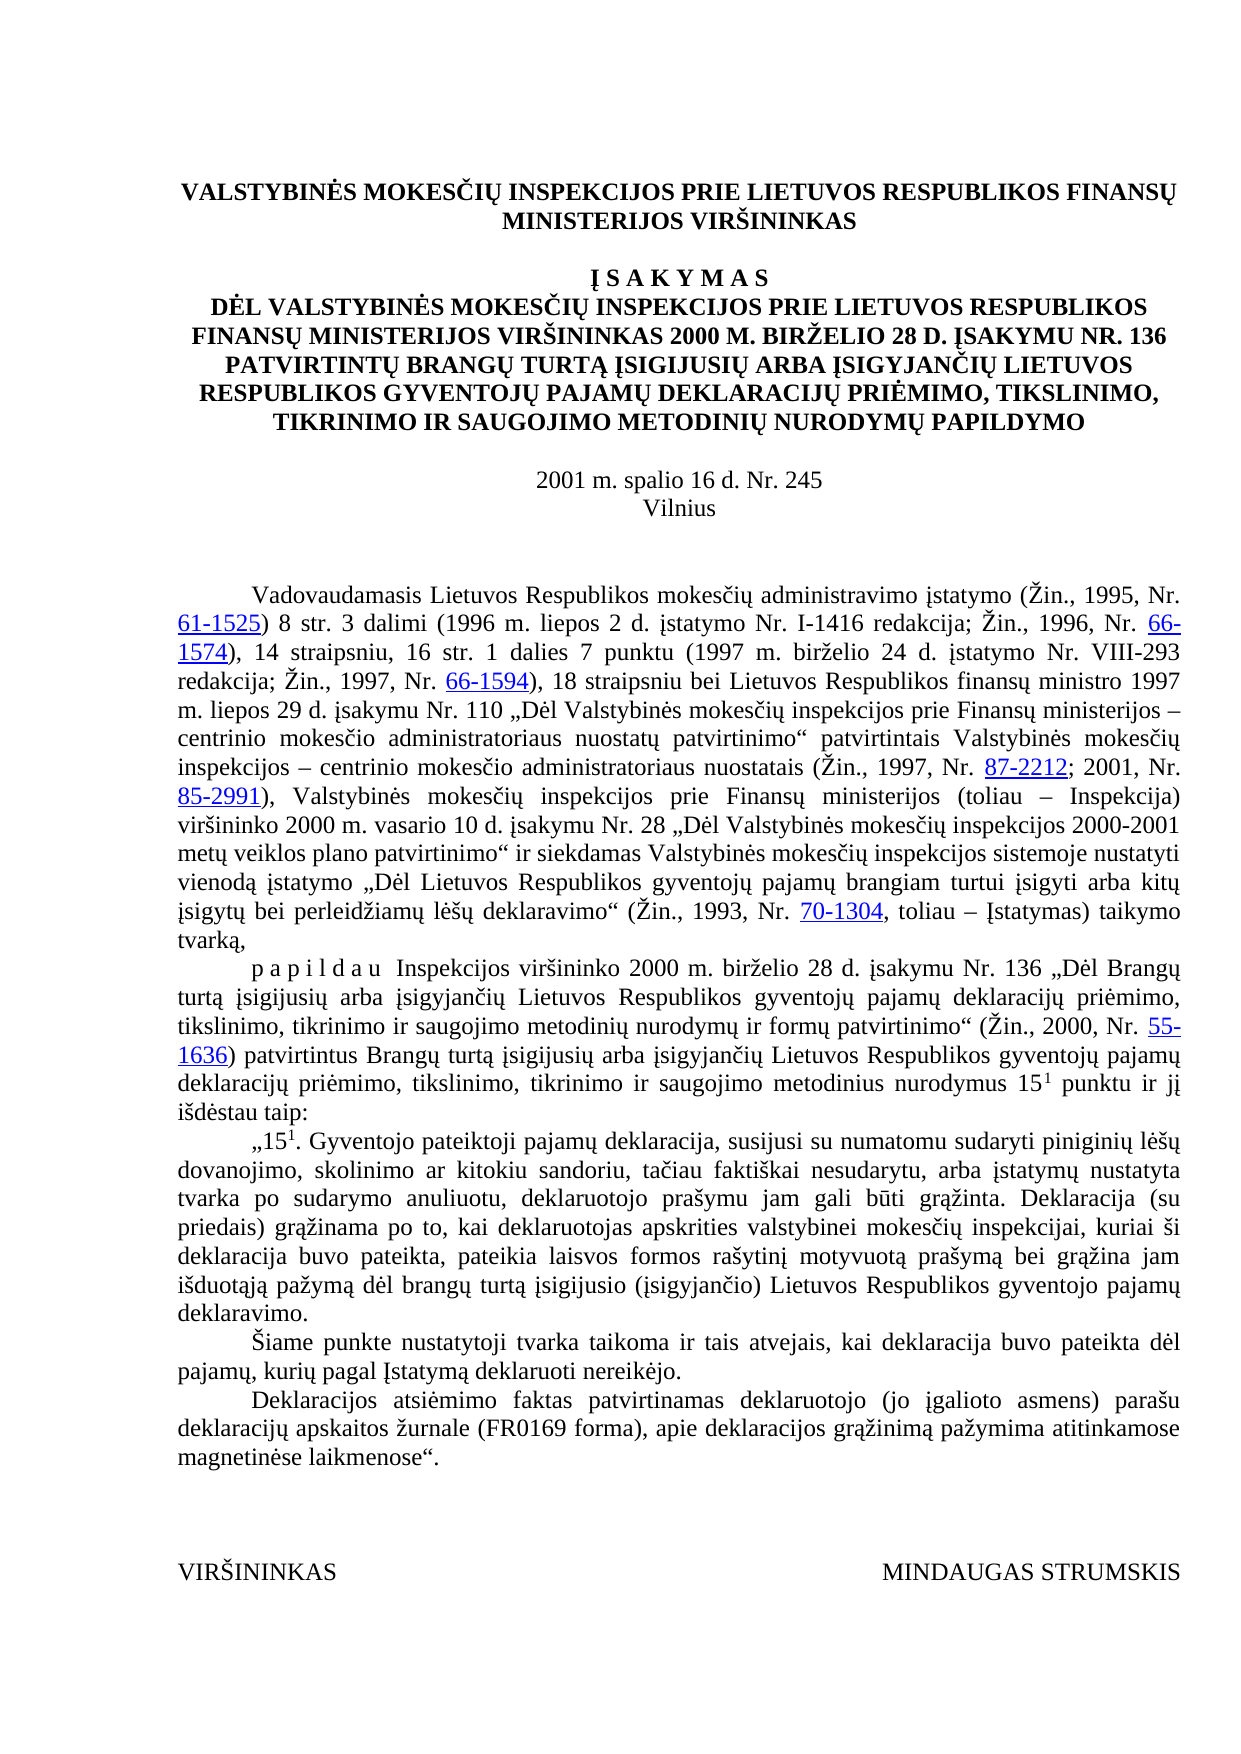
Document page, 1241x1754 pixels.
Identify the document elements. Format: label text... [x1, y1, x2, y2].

text Į S A K Y M A S [177, 263, 1181, 292]
text Deklaracijos atsiėmimo faktas patvirtinamas deklaruotojo (jo įgalioto asmens) parašu deklaracijų apskaitos žurnale (FR0169 forma), apie deklaracijos grąžinimą pažymima atitinkamose magnetinėse laikmenose“. [177, 1385, 1181, 1471]
text Vilnius [177, 493, 1181, 522]
text VALSTYBINĖS MOKESČIŲ INSPEKCIJOS PRIE LIETUVOS RESPUBLIKOS FINANSŲ MINISTERIJOS VIRŠININKAS [177, 177, 1181, 235]
text Vadovaudamasis Lietuvos Respublikos mokesčių administravimo įstatymo (Žin., 1995, Nr. 61-1525) 8 str. 3 dalimi (1996 m. liepos 2 d. įstatymo Nr. I-1416 redakcija; Žin., 1996, Nr. 66-1574), 14 straipsniu, 16 str. 1 dalies 7 punktu (1997 m. birželio 24 d. įstatymo Nr. VIII-293 redakcija; Žin., 1997, Nr. 66-1594), 18 straipsniu bei Lietuvos Respublikos finansų ministro 1997 m. liepos 29 d. įsakymu Nr. 110 „Dėl Valstybinės mokesčių inspekcijos prie Finansų ministerijos – centrinio mokesčio administratoriaus nuostatų patvirtinimo“ patvirtintais Valstybinės mokesčių inspekcijos – centrinio mokesčio administratoriaus nuostatais (Žin., 1997, Nr. 87-2212; 2001, Nr. 85-2991), Valstybinės mokesčių inspekcijos prie Finansų ministerijos (toliau – Inspekcija) viršininko 2000 m. vasario 10 d. įsakymu Nr. 28 „Dėl Valstybinės mokesčių inspekcijos 2000-2001 metų veiklos plano patvirtinimo“ ir siekdamas Valstybinės mokesčių inspekcijos sistemoje nustatyti vienodą įstatymo „Dėl Lietuvos Respublikos gyventojų pajamų brangiam turtui įsigyti arba kitų įsigytų bei perleidžiamų lėšų deklaravimo“ (Žin., 1993, Nr. 70-1304, toliau – Įstatymas) taikymo tvarką, [177, 580, 1181, 953]
text DĖL VALSTYBINĖS MOKESČIŲ INSPEKCIJOS PRIE LIETUVOS RESPUBLIKOS FINANSŲ MINISTERIJOS VIRŠININKAS 2000 M. BIRŽELIO 28 D. ĮSAKYMU NR. 136 PATVIRTINTŲ BRANGŲ TURTĄ ĮSIGIJUSIŲ ARBA ĮSIGYJANČIŲ LIETUVOS RESPUBLIKOS GYVENTOJŲ PAJAMŲ DEKLARACIJŲ PRIĖMIMO, TIKSLINIMO, TIKRINIMO IR SAUGOJIMO METODINIŲ NURODYMŲ PAPILDYMO [177, 292, 1181, 436]
text Šiame punkte nustatytoji tvarka taikoma ir tais atvejais, kai deklaracija buvo pateikta dėl pajamų, kurių pagal Įstatymą deklaruoti nereikėjo. [177, 1327, 1181, 1385]
text VIRŠININKAS MINDAUGAS STRUMSKIS [177, 1557, 1181, 1586]
text „151. Gyventojo pateiktoji pajamų deklaracija, susijusi su numatomu sudaryti piniginių lėšų dovanojimo, skolinimo ar kitokiu sandoriu, tačiau faktiškai nesudarytu, arba įstatymų nustatyta tvarka po sudarymo anuliuotu, deklaruotojo prašymu jam gali būti grąžinta. Deklaracija (su priedais) grąžinama po to, kai deklaruotojas apskrities valstybinei mokesčių inspekcijai, kuriai ši deklaracija buvo pateikta, pateikia laisvos formos rašytinį motyvuotą prašymą bei grąžina jam išduotąją pažymą dėl brangų turtą įsigijusio (įsigyjančio) Lietuvos Respublikos gyventojo pajamų deklaravimo. [177, 1126, 1181, 1327]
text papildau Inspekcijos viršininko 2000 m. birželio 28 d. įsakymu Nr. 136 „Dėl Brangų turtą įsigijusių arba įsigyjančių Lietuvos Respublikos gyventojų pajamų deklaracijų priėmimo, tikslinimo, tikrinimo ir saugojimo metodinių nurodymų ir formų patvirtinimo“ (Žin., 2000, Nr. 55-1636) patvirtintus Brangų turtą įsigijusių arba įsigyjančių Lietuvos Respublikos gyventojų pajamų deklaracijų priėmimo, tikslinimo, tikrinimo ir saugojimo metodinius nurodymus 151 punktu ir jį išdėstau taip: [177, 953, 1181, 1126]
text 2001 m. spalio 16 d. Nr. 245 [177, 465, 1181, 493]
